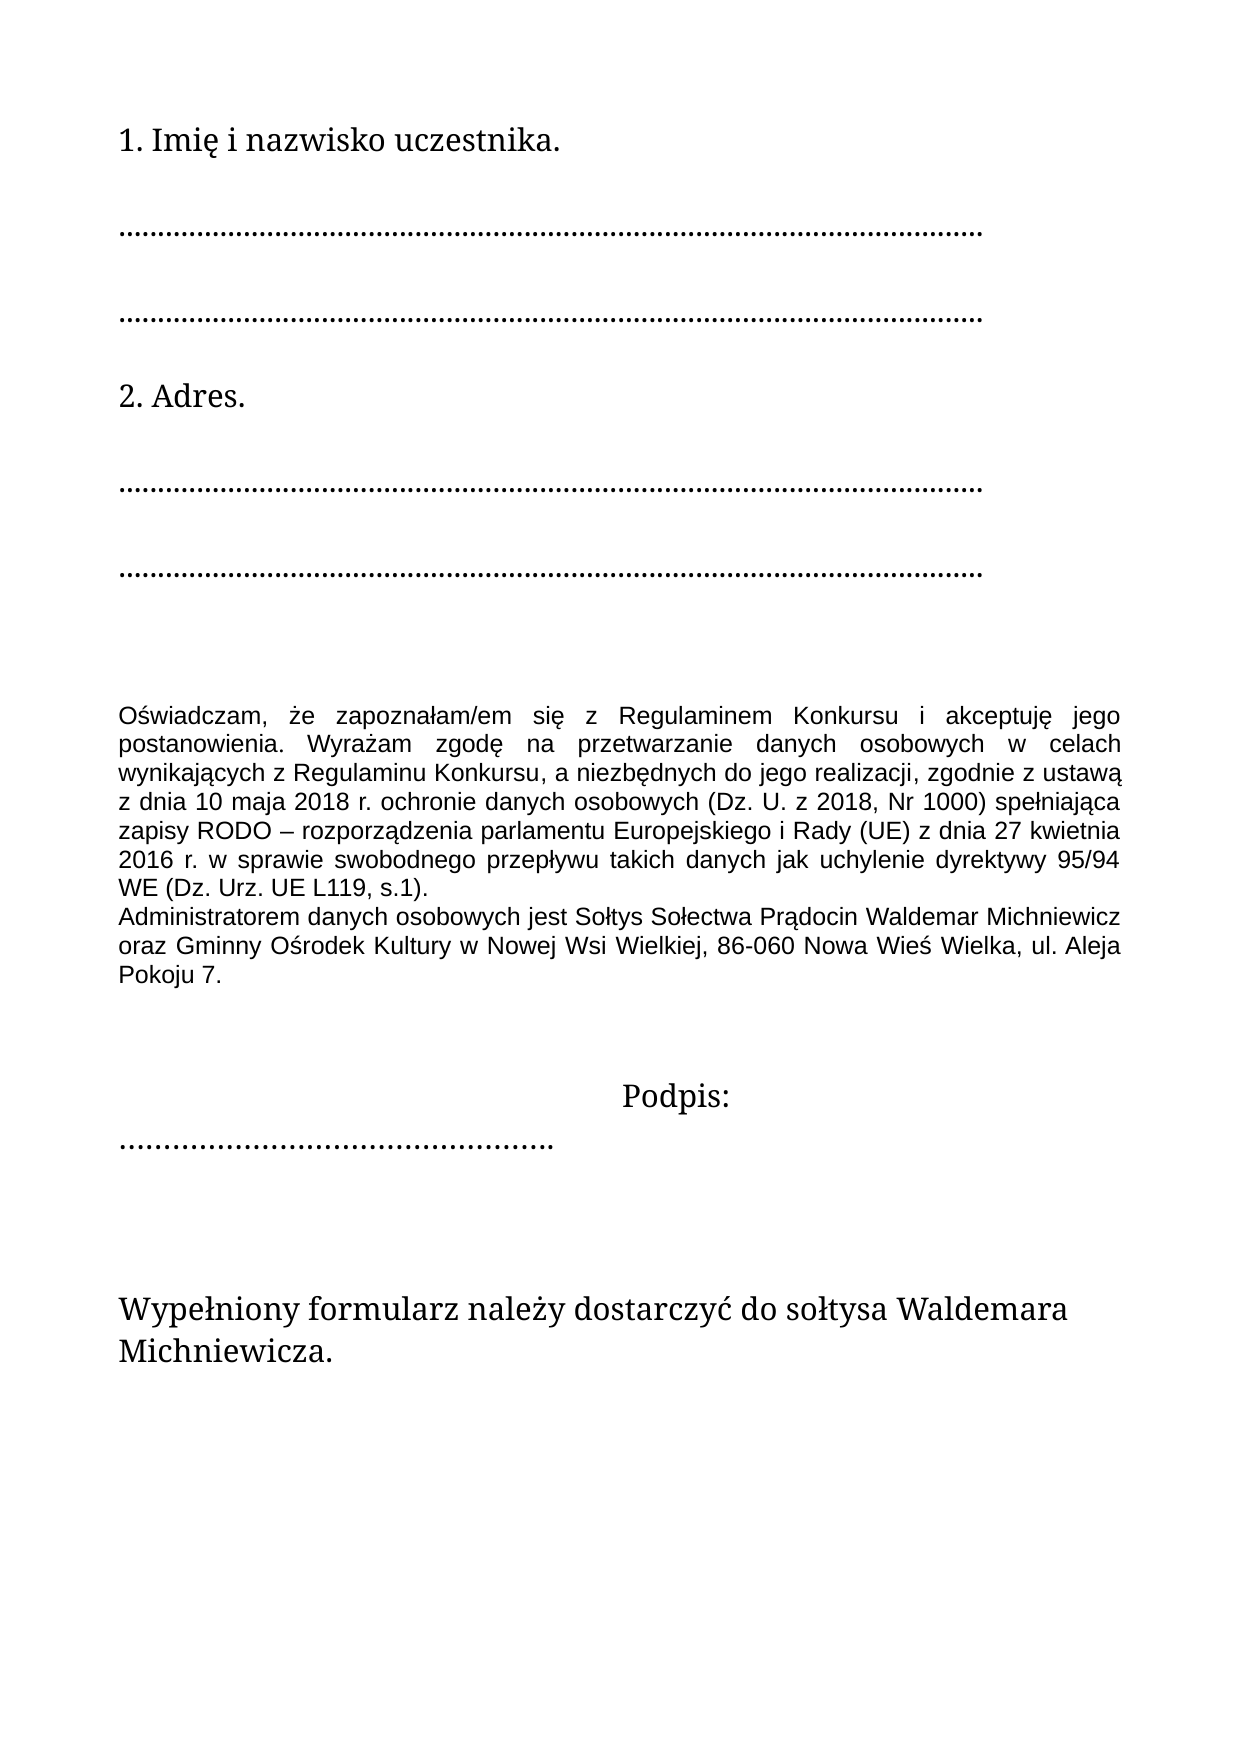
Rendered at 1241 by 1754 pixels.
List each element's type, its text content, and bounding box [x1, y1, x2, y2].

text Oświadczam, że zapoznałam/em się z Regulaminem Konkursu i akceptuję jego postanowienia. Wyrażam zgodę na przetwarzanie danych osobowych w celach wynikających z Regulaminu Konkursu, a niezbędnych do jego realizacji, zgodnie z ustawą z dnia 10 maja 2018 r. ochronie danych osobowych (Dz. U. z 2018, Nr 1000) spełniająca zapisy RODO – rozporządzenia parlamentu Europejskiego i Rady (UE) z dnia 27 kwietnia 2016 r. w sprawie swobodnego przepływu takich danych jak uchylenie dyrektywy 95/94 WE (Dz. Urz. UE L119, s.1). [118, 701, 1122, 902]
text ............................................................................................................... [118, 544, 1122, 587]
text ............................................................................................................... [118, 203, 1122, 246]
text 1. Imię i nazwisko uczestnika. [118, 118, 1122, 161]
text Administratorem danych osobowych jest Sołtys Sołectwa Prądocin Waldemar Michniewicz oraz Gminny Ośrodek Kultury w Nowej Wsi Wielkiej, 86-060 Nowa Wieś Wielka, ul. Aleja Pokoju 7. [118, 902, 1122, 988]
text ............................................................................................................... [118, 288, 1122, 331]
text Podpis: …………………………………………. [118, 1073, 1122, 1159]
text ............................................................................................................... [118, 459, 1122, 502]
text 2. Adres. [118, 374, 1122, 416]
text Wypełniony formularz należy dostarczyć do sołtysa Waldemara Michniewicza. [118, 1287, 1122, 1372]
